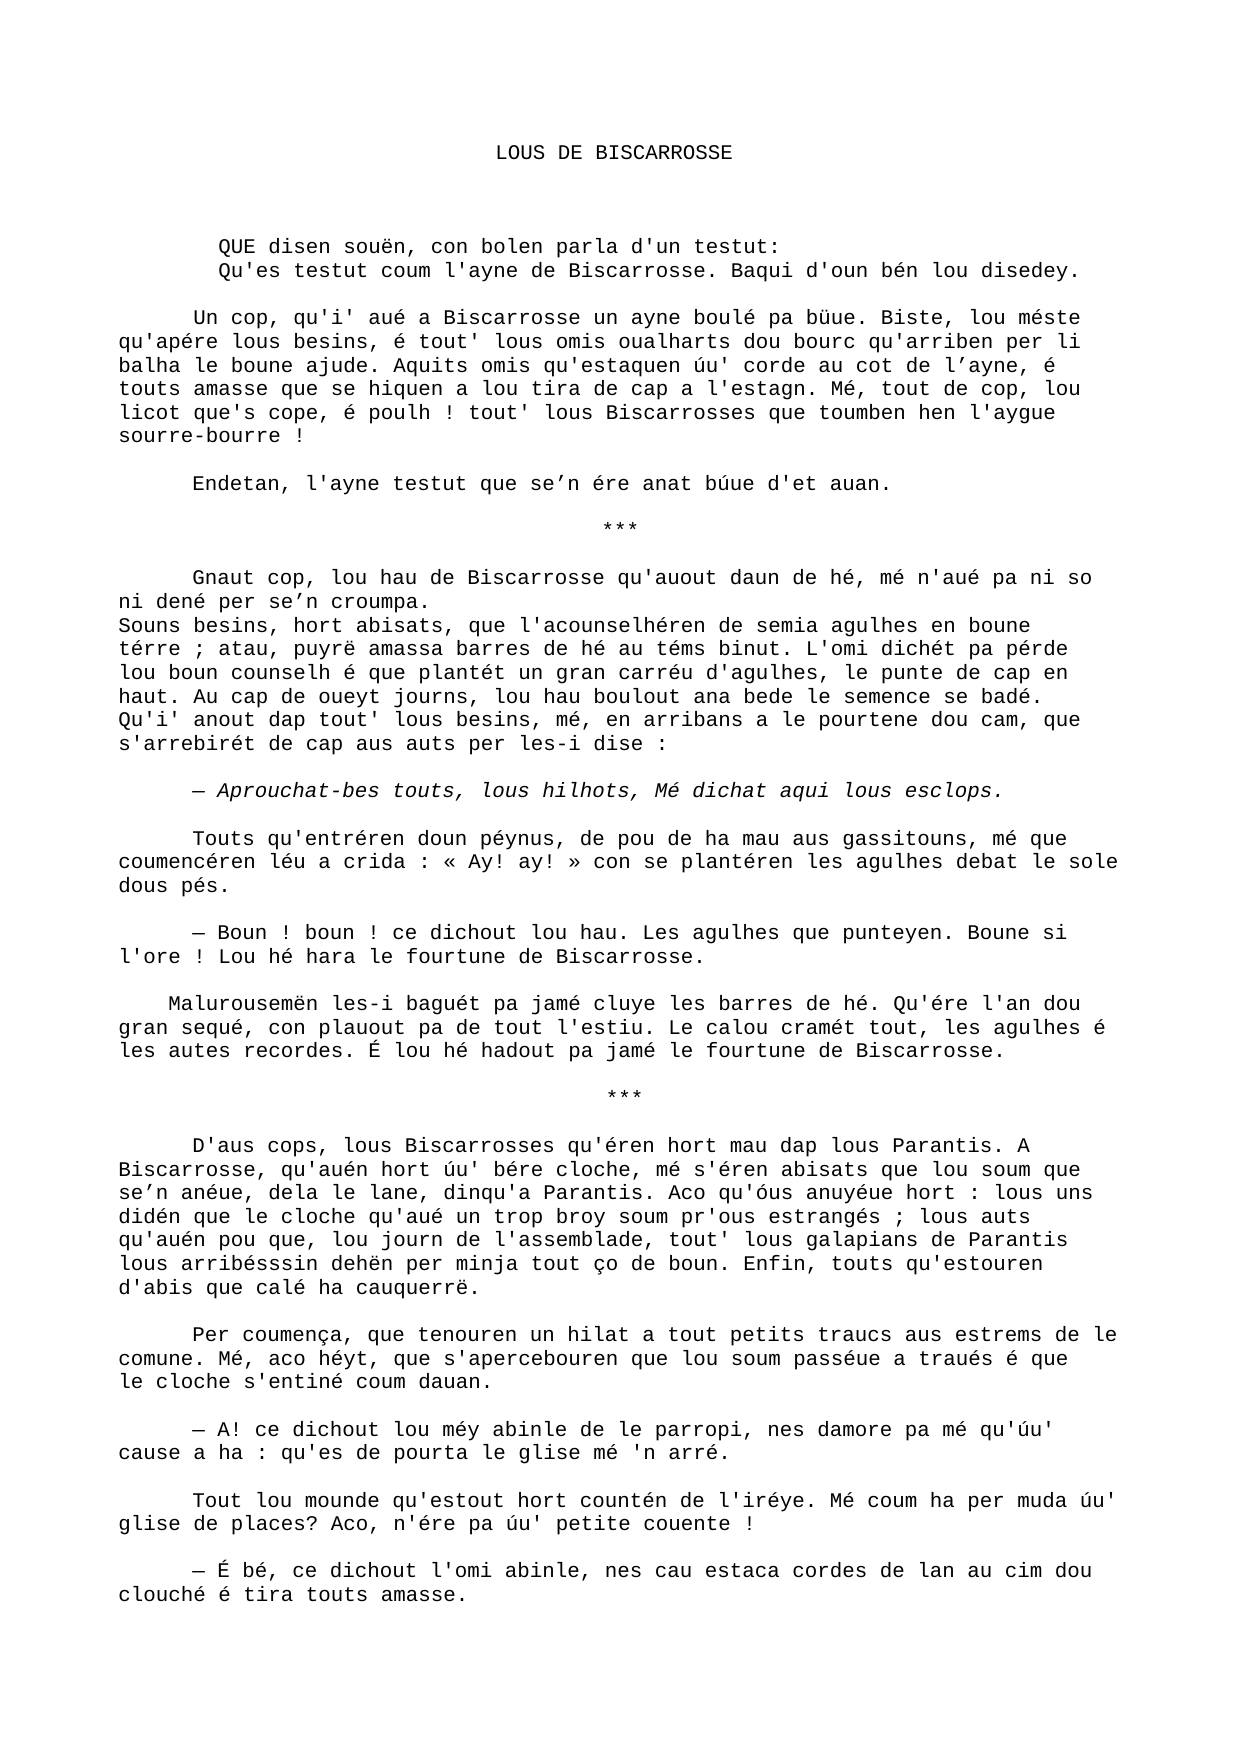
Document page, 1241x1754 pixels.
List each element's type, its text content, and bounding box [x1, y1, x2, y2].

text Malurousemën les-i baguét pa jamé cluye les barres de hé. Qu'ére l'an dou gran sequé, con plauout pa de tout l'estiu. Le calou cramét tout, les agulhes é les autes recordes. É lou hé hadout pa jamé le fourtune de Biscarrosse. [118, 993, 1122, 1064]
text Endetan, l'ayne testut que se’n ére anat búue d'et auan. [118, 473, 1122, 496]
text *** [118, 1088, 1122, 1111]
text le cloche s'entiné coum dauan. [118, 1371, 1122, 1395]
text Qu'es testut coum l'ayne de Biscarrosse. Baqui d'oun bén lou disedey. [118, 260, 1122, 284]
text Touts qu'entréren doun péynus, de pou de ha mau aus gassitouns, mé que coumencéren léu a crida : « Ay! ay! » con se plantéren les agulhes debat le sole [118, 827, 1122, 875]
text — É bé, ce dichout l'omi abinle, nes cau estaca cordes de lan au cim dou clouché é tira touts amasse. [118, 1561, 1122, 1608]
text dous pés. [118, 875, 1122, 898]
text LOUS DE BISCARROSSE [118, 142, 1122, 165]
text lou boun counselh é que plantét un gran carréu d'agulhes, le punte de cap en haut. Au cap de oueyt journs, lou hau boulout ana bede le semence se badé. [118, 662, 1122, 709]
text Per coumença, que tenouren un hilat a tout petits traucs aus estrems de le comune. Mé, aco héyt, que s'apercebouren que lou soum passéue a traués é que [118, 1324, 1122, 1371]
text — Boun ! boun ! ce dichout lou hau. Les agulhes que punteyen. Boune si l'ore ! Lou hé hara le fourtune de Biscarrosse. [118, 922, 1122, 969]
text Un cop, qu'i' aué a Biscarrosse un ayne boulé pa büue. Biste, lou méste qu'apére lous besins, é tout' lous omis oualharts dou bourc qu'arriben per li balha le boune ajude. Aquits omis qu'estaquen úu' corde au cot de l’ayne, é touts amasse que se hiquen a lou tira de cap a l'estagn. Mé, tout de cop, lou licot que's cope, é poulh ! tout' lous Biscarrosses que toumben hen l'aygue sourre-bourre ! [118, 307, 1122, 449]
text — Aprouchat-bes touts, lous hilhots, Mé dichat aqui lous esclops. [118, 780, 1122, 804]
text QUE disen souën, con bolen parla d'un testut: [118, 236, 1122, 260]
text D'aus cops, lous Biscarrosses qu'éren hort mau dap lous Parantis. A Biscarrosse, qu'auén hort úu' bére cloche, mé s'éren abisats que lou soum que se’n anéue, dela le lane, dinqu'a Parantis. Aco qu'óus anuyéue hort : lous uns didén que le cloche qu'aué un trop broy soum pr'ous estrangés ; lous auts qu'auén pou que, lou journ de l'assemblade, tout' lous galapians de Parantis lous arribésssin dehën per minja tout ço de boun. Enfin, touts qu'estouren d'abis que calé ha cauquerrë. [118, 1135, 1122, 1300]
text *** [118, 520, 1122, 544]
text Souns besins, hort abisats, que l'acounselhéren de semia agulhes en boune térre ; atau, puyrë amassa barres de hé au téms binut. L'omi dichét pa pérde [118, 615, 1122, 662]
text Qu'i' anout dap tout' lous besins, mé, en arribans a le pourtene dou cam, que s'arrebirét de cap aus auts per les-i dise : [118, 709, 1122, 757]
text — A! ce dichout lou méy abinle de le parropi, nes damore pa mé qu'úu' cause a ha : qu'es de pourta le glise mé 'n arré. [118, 1419, 1122, 1466]
text Gnaut cop, lou hau de Biscarrosse qu'auout daun de hé, mé n'aué pa ni so ni dené per se’n croumpa. [118, 567, 1122, 615]
text Tout lou mounde qu'estout hort countén de l'iréye. Mé coum ha per muda úu' glise de places? Aco, n'ére pa úu' petite couente ! [118, 1489, 1122, 1537]
